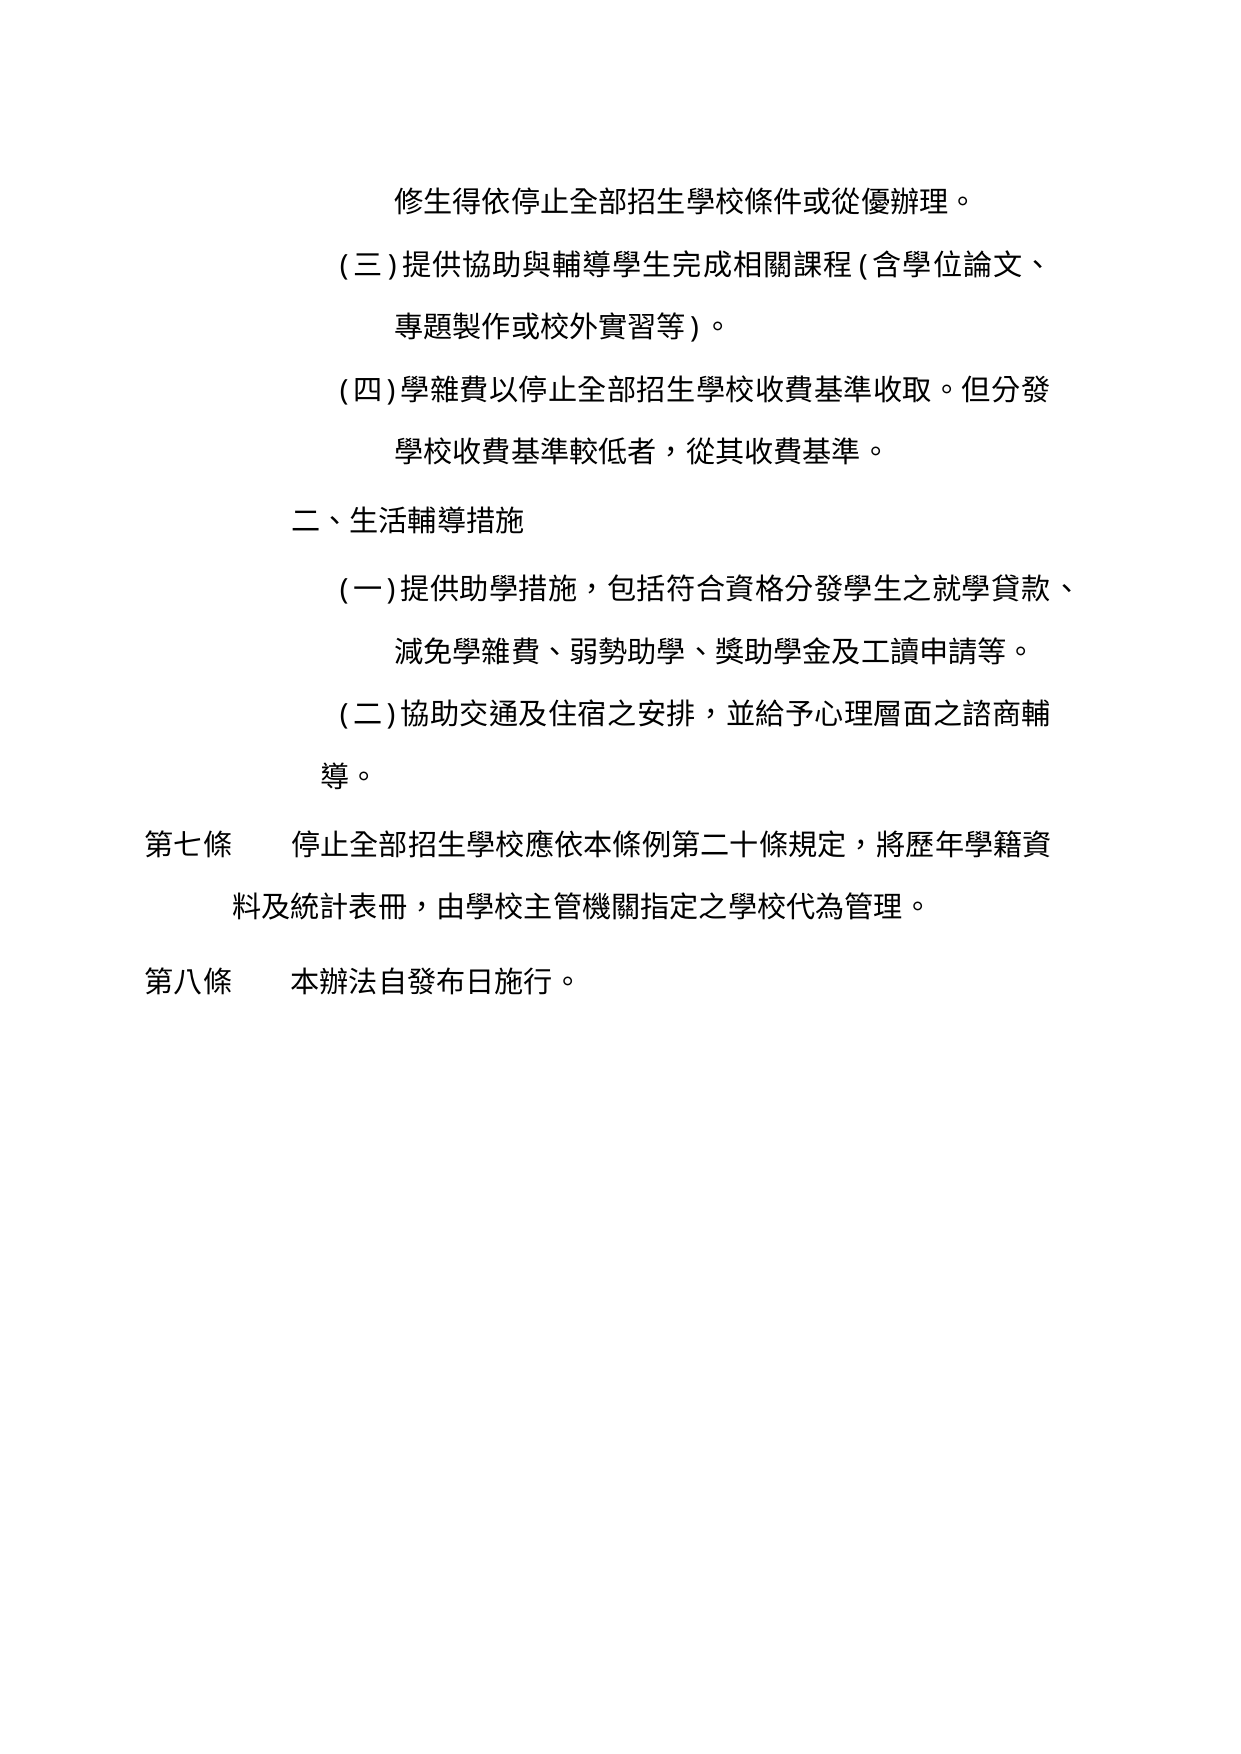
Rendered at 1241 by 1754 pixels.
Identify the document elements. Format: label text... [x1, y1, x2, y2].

text (二)協助交通及住宿之安排，並給予心理層面之諮商輔導。 [320, 670, 1053, 795]
text (三)提供協助與輔導學生完成相關課程(含學位論文、專題製作或校外實習等)。 [335, 221, 1053, 346]
text 二、生活輔導措施 [291, 477, 1053, 539]
text (四)學雜費以停止全部招生學校收費基準收取。但分發學校收費基準較低者，從其收費基準。 [335, 346, 1053, 471]
text 第八條 本辦法自發布日施行。 [144, 938, 1053, 1000]
text 第七條 停止全部招生學校應依本條例第二十條規定，將歷年學籍資料及統計表冊，由學校主管機關指定之學校代為管理。 [144, 801, 1053, 926]
text 修生得依停止全部招生學校條件或從優辦理。 [335, 158, 1053, 221]
text (一)提供助學措施，包括符合資格分發學生之就學貸款、減免學雜費、弱勢助學、獎助學金及工讀申請等。 [335, 545, 1053, 670]
